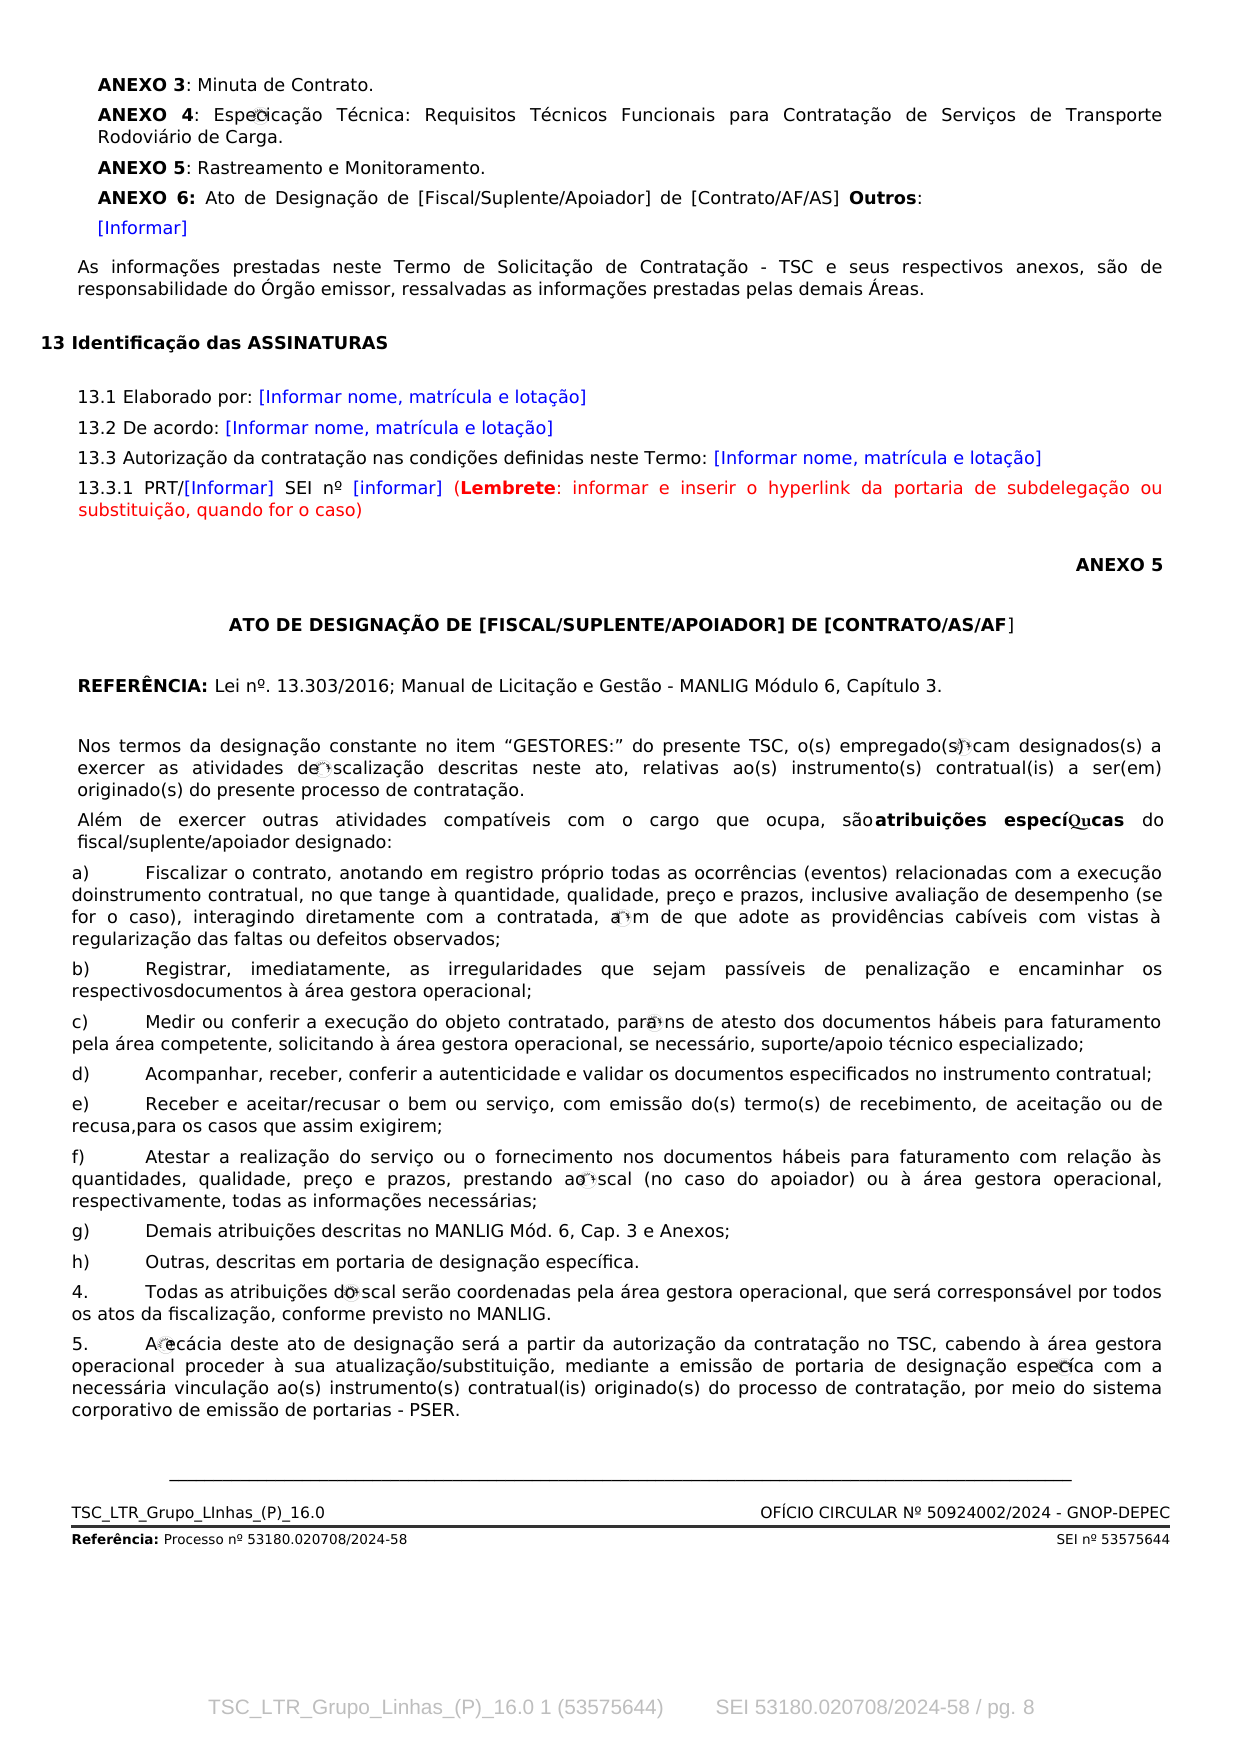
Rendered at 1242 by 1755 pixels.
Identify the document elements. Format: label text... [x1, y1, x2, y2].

list A ecácia deste ato de designação será a partir da autorização da contratação no TSC, cabendo à área gestora operacional proceder à sua atualização/substituição, mediante a emissão de portaria de designação especíca com a necessária vinculação ao(s) instrumento(s) contratual(is) originado(s) do processo de contratação, por meio do sistema corporativo de emissão de portarias - PSER. [71, 1334, 1164, 1421]
list Receber e aceitar/recusar o bem ou serviço, com emissão do(s) termo(s) de recebimento, de aceitação ou de recusa,para os casos que assim exigirem; [71, 1094, 1164, 1137]
text ANEXO 5: Rastreamento e Monitoramento. [97, 158, 1164, 178]
text ANEXO 5 [71, 554, 1163, 575]
text ______________________________________________________________________________________________________ [74, 1461, 1168, 1481]
list Acompanhar, receber, conferir a autenticidade e validar os documentos especificados no instrumento contratual; [71, 1064, 1164, 1084]
list Todas as atribuições do scal serão coordenadas pela área gestora operacional, que será corresponsável por todos os atos da fiscalização, conforme previsto no MANLIG. [71, 1282, 1164, 1324]
list Demais atribuições descritas no MANLIG Mód. 6, Cap. 3 e Anexos; [71, 1221, 1164, 1242]
text 13.3.1 PRT/[Informar] SEI nº [informar] (Lembrete: informar e inserir o hyperlink da portaria de subdelegação ou substituição, quando for o caso) [77, 478, 1164, 521]
text REFERÊNCIA: Lei nº. 13.303/2016; Manual de Licitação e Gestão - MANLIG Módulo 6, Capítulo 3. [77, 676, 1164, 696]
list De acordo: [Informar nome, matrícula e lotação] [77, 418, 1165, 438]
list Atestar a realização do serviço ou o fornecimento nos documentos hábeis para faturamento com relação às quantidades, qualidade, preço e prazos, prestando ao scal (no caso do apoiador) ou à área gestora operacional, respectivamente, todas as informações necessárias; [71, 1147, 1164, 1211]
list Autorização da contratação nas condições definidas neste Termo: [Informar nome, matrícula e lotação] [77, 448, 1165, 468]
text As informações prestadas neste Termo de Solicitação de Contratação - TSC e seus respectivos anexos, são de responsabilidade do Órgão emissor, ressalvadas as informações prestadas pelas demais Áreas. [77, 257, 1164, 299]
text Nos termos da designação constante no item “GESTORES:” do presente TSC, o(s) empregado(s) cam designados(s) a exercer as atividades de scalização descritas neste ato, relativas ao(s) instrumento(s) contratual(is) a ser(em) originado(s) do presente processo de contratação. [77, 736, 1164, 801]
list Fiscalizar o contrato, anotando em registro próprio todas as ocorrências (eventos) relacionadas com a execução doinstrumento contratual, no que tange à quantidade, qualidade, preço e prazos, inclusive avaliação de desempenho (se for o caso), interagindo diretamente com a contratada, a m de que adote as providências cabíveis com vistas à regularização das faltas ou defeitos observados; [71, 863, 1164, 949]
list Registrar, imediatamente, as irregularidades que sejam passíveis de penalização e encaminhar os respectivosdocumentos à área gestora operacional; [71, 959, 1164, 1002]
text TSC_LTR_Grupo_LInhas_(P)_16.0 OFÍCIO CIRCULAR Nº 50924002/2024 - GNOP-DEPEC [71, 1504, 1170, 1523]
text Referência: Processo nº 53180.020708/2024-58 SEI nº 53575644 [71, 1532, 1170, 1548]
list Medir ou conferir a execução do objeto contratado, para ns de atesto dos documentos hábeis para faturamento pela área competente, solicitando à área gestora operacional, se necessário, suporte/apoio técnico especializado; [71, 1012, 1164, 1054]
subtitle ATO DE DESIGNAÇÃO DE [FISCAL/SUPLENTE/APOIADOR] DE [CONTRATO/AS/AF] [74, 615, 1169, 636]
text ANEXO 6: Ato de Designação de [Fiscal/Suplente/Apoiador] de [Contrato/AF/AS] Outros: [Informar] [97, 188, 922, 239]
text ANEXO 3: Minuta de Contrato. [97, 75, 1164, 96]
text ANEXO 4: Especicação Técnica: Requisitos Técnicos Funcionais para Contratação de Serviços de Transporte Rodoviário de Carga. [97, 105, 1164, 148]
text Além de exercer outras atividades compatíveis com o cargo que ocupa, sãoatribuições especícas do fiscal/suplente/apoiador designado: [77, 810, 1164, 853]
list Outras, descritas em portaria de designação específica. [71, 1252, 1164, 1272]
list Identificação das ASSINATURAS [40, 333, 1058, 354]
list Elaborado por: [Informar nome, matrícula e lotação] [77, 387, 1165, 408]
